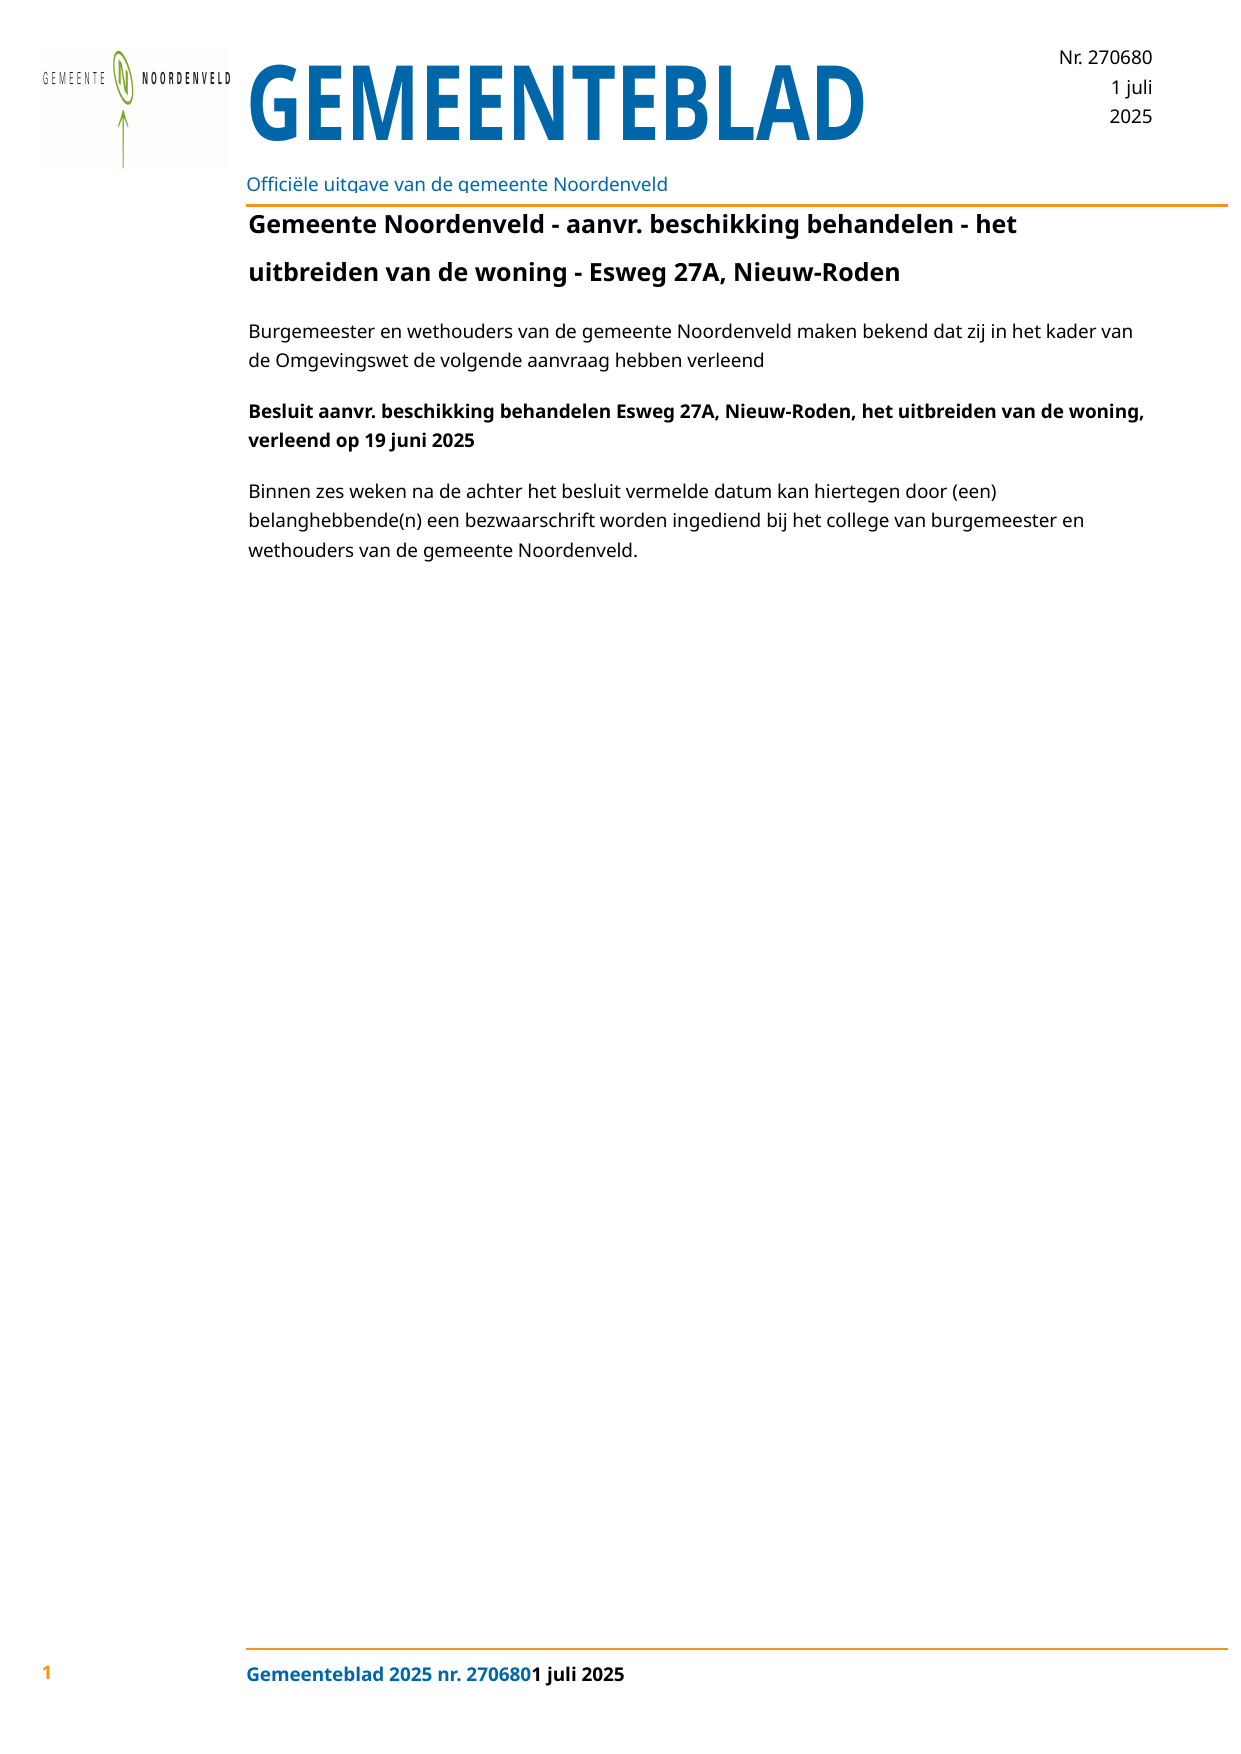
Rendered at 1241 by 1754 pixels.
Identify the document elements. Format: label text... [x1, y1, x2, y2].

text Burgemeester en wethouders van de gemeente Noordenveld maken bekend dat zij in het kader van de Omgevingswet de volgende aanvraag hebben verleend [248, 318, 1152, 373]
text Binnen zes weken na de achter het besluit vermelde datum kan hiertegen door (een) belanghebbende(n) een bezwaarschrift worden ingediend bij het college van burgemeester en wethouders van de gemeente Noordenveld. [248, 478, 1152, 563]
text Besluit aanvr. beschikking behandelen Esweg 27A, Nieuw-Roden, het uitbreiden van de woning, verleend op 19 juni 2025 [248, 398, 1152, 453]
text Gemeente Noordenveld - aanvr. beschikking behandelen - het uitbreiden van de woning - Esweg 27A, Nieuw-Roden [248, 207, 1152, 288]
picture [41, 47, 231, 172]
